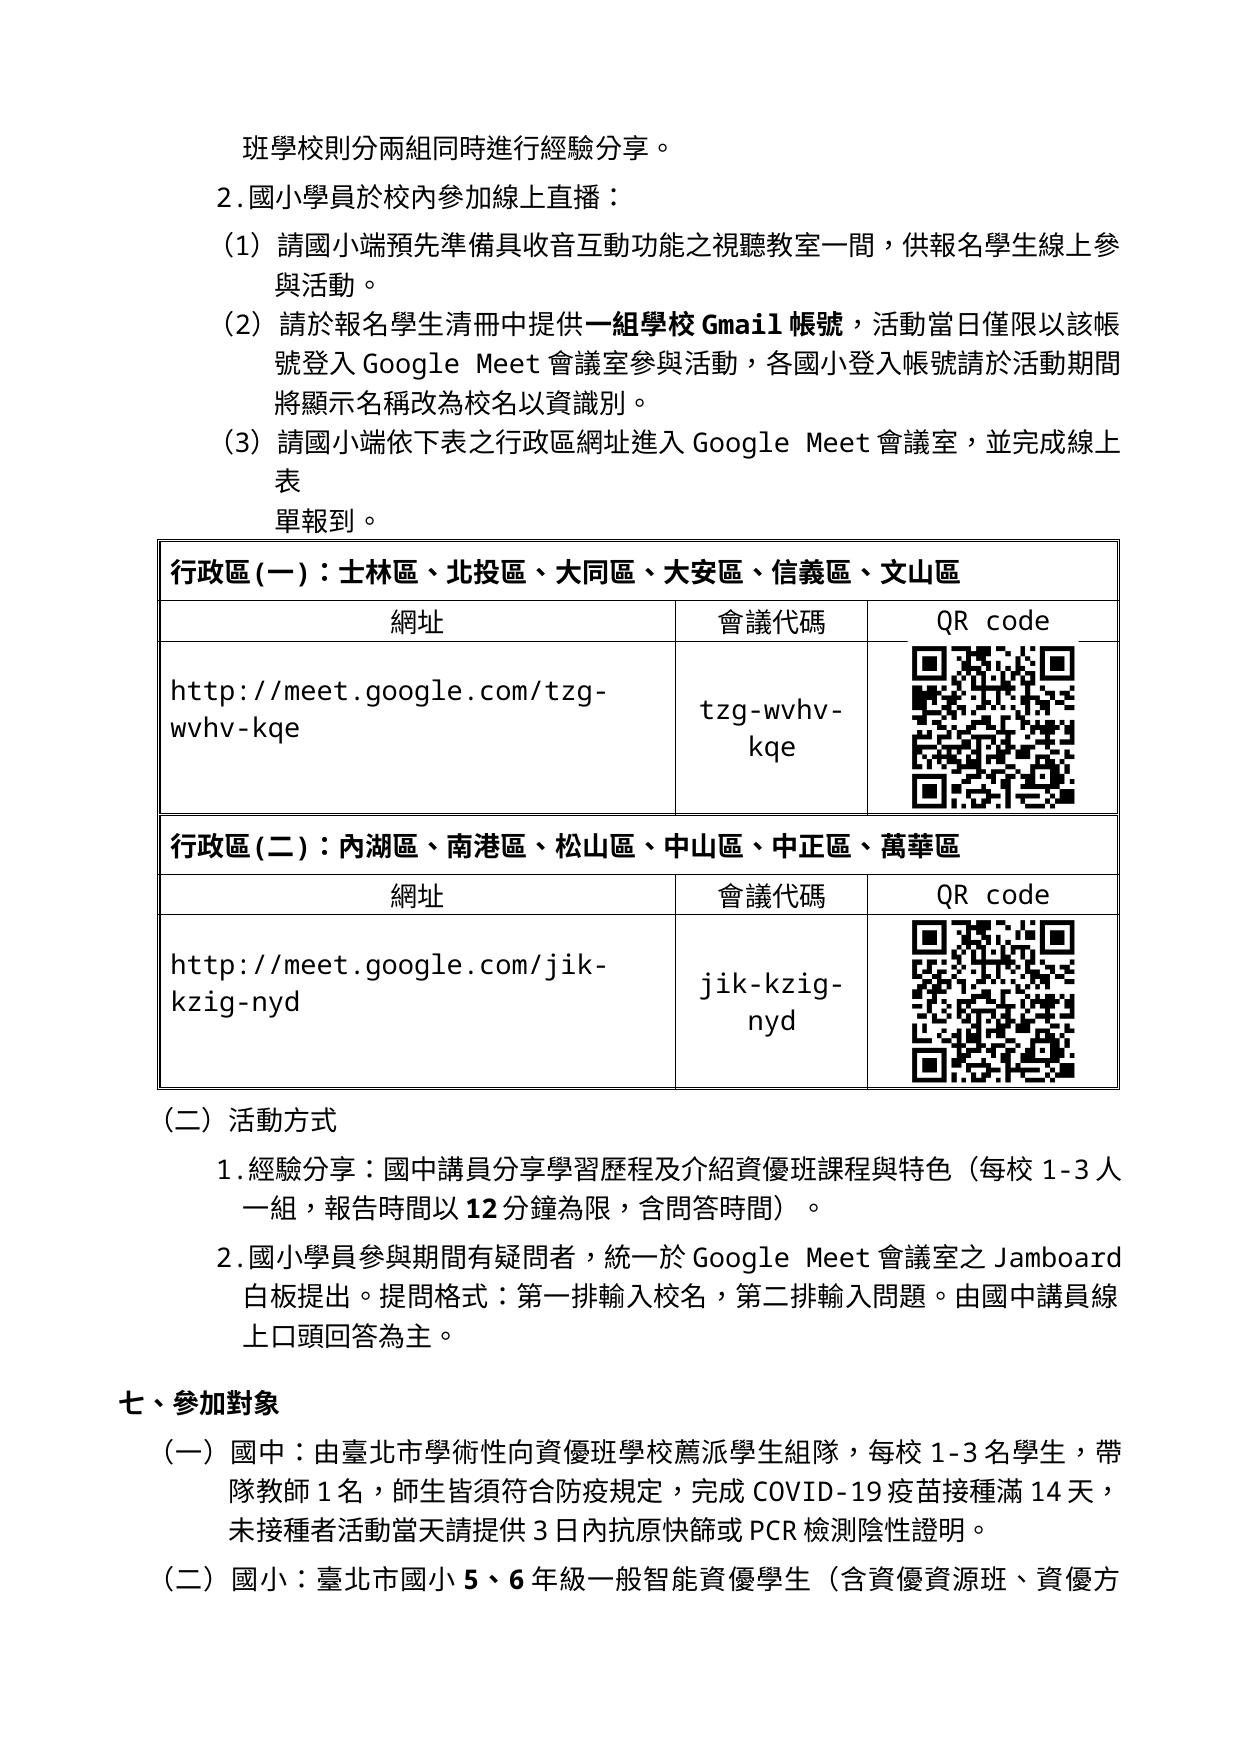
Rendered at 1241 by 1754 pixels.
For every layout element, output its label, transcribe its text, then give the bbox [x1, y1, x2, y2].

table_cell [868, 915, 907, 1087]
table_cell jik-kzig-nyd [676, 915, 867, 1087]
text （2）請於報名學生清冊中提供一組學校Gmail帳號，活動當日僅限以該帳號登入Google Meet會議室參與活動，各國小登入帳號請於活動期間將顯示名稱改為校名以資識別。 [207, 303, 1122, 421]
text （二）活動方式 [147, 1099, 1122, 1138]
text （1）請國小端預先準備具收音互動功能之視聽教室一間，供報名學生線上參與活動。 [207, 224, 1122, 303]
table_cell tzg-wvhv-kqe [676, 642, 867, 813]
table_header 行政區(一)：士林區、北投區、大同區、大安區、信義區、文山區 [161, 542, 1117, 600]
text 2.國小學員於校內參加線上直播： [216, 176, 1122, 215]
table_cell 行政區(二)：內湖區、南港區、松山區、中山區、中正區、萬華區 [161, 816, 1117, 874]
table_cell http://meet.google.com/jik-kzig-nyd [161, 915, 675, 1087]
text （二）國小：臺北市國小5、6年級一般智能資優學生（含資優資源班、資優方 [147, 1558, 1122, 1597]
table_cell 會議代碼 [676, 875, 867, 914]
table_cell http://meet.google.com/tzg-wvhv-kqe [161, 642, 675, 813]
table_cell [1079, 915, 1117, 1087]
text 2.國小學員參與期間有疑問者，統一於Google Meet會議室之Jamboard白板提出。提問格式：第一排輸入校名，第二排輸入問題。由國中講員線上口頭回答為主。 [216, 1236, 1122, 1354]
table_cell 會議代碼 [676, 601, 867, 641]
table_cell 網址 [161, 601, 675, 641]
text （3）請國小端依下表之行政區網址進入Google Meet會議室，並完成線上表 單報到。 [207, 421, 1122, 539]
text 1.經驗分享：國中講員分享學習歷程及介紹資優班課程與特色（每校1-3人一組，報告時間以12分鐘為限，含問答時間）。 [216, 1148, 1122, 1227]
table_cell QR code [868, 875, 1117, 914]
text （一）國中：由臺北市學術性向資優班學校薦派學生組隊，每校1-3名學生，帶隊教師1名，師生皆須符合防疫規定，完成COVID-19疫苗接種滿14天，未接種者活動當天請提供3日內抗原快篩或PCR檢測陰性證明。 [147, 1431, 1122, 1549]
text 七、參加對象 [118, 1382, 1122, 1421]
table_cell QR code [868, 601, 1117, 641]
table_cell 網址 [161, 875, 675, 914]
table_cell [868, 642, 907, 813]
text 班學校則分兩組同時進行經驗分享。 [216, 127, 1122, 166]
table_cell [1079, 642, 1117, 813]
